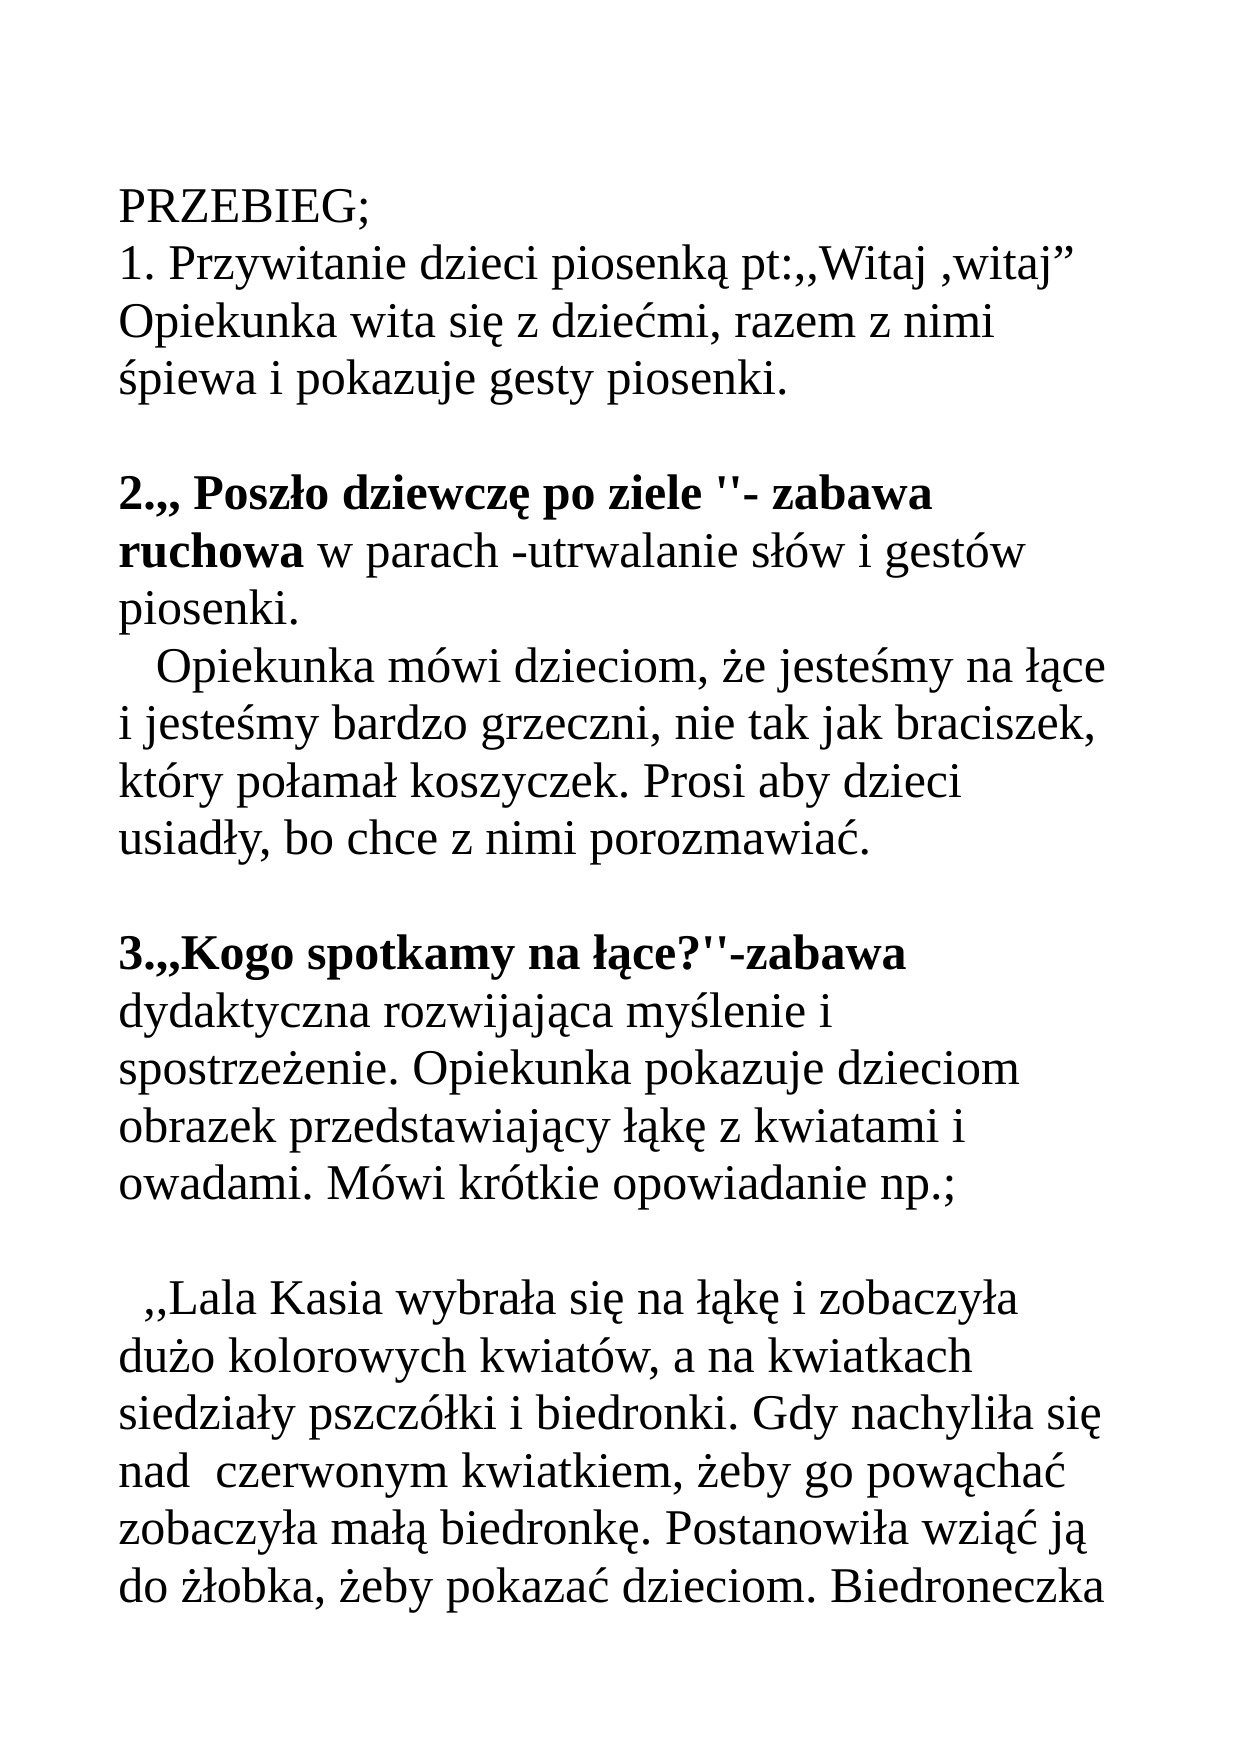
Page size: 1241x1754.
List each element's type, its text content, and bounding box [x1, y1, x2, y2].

text PRZEBIEG; [118, 176, 1122, 233]
text Opiekunka wita się z dziećmi, razem z nimi śpiewa i pokazuje gesty piosenki. [118, 291, 1122, 406]
text Opiekunka mówi dzieciom, że jesteśmy na łące i jesteśmy bardzo grzeczni, nie tak jak braciszek, który połamał koszyczek. Prosi aby dzieci usiadły, bo chce z nimi porozmawiać. [118, 636, 1122, 866]
text 3.,,Kogo spotkamy na łące?''-zabawa dydaktyczna rozwijająca myślenie i spostrzeżenie. Opiekunka pokazuje dzieciom obrazek przedstawiający łąkę z kwiatami i owadami. Mówi krótkie opowiadanie np.; [118, 923, 1122, 1211]
text ,,Lala Kasia wybrała się na łąkę i zobaczyła dużo kolorowych kwiatów, a na kwiatkach siedziały pszczółki i biedronki. Gdy nachyliła się nad czerwonym kwiatkiem, żeby go powąchać zobaczyła małą biedronkę. Postanowiła wziąć ją do żłobka, żeby pokazać dzieciom. Biedroneczka [118, 1268, 1122, 1613]
text 1. Przywitanie dzieci piosenką pt:,,Witaj ,witaj” [118, 233, 1122, 291]
text 2.,, Poszło dziewczę po ziele ''- zabawa ruchowa w parach -utrwalanie słów i gestów piosenki. [118, 463, 1122, 636]
